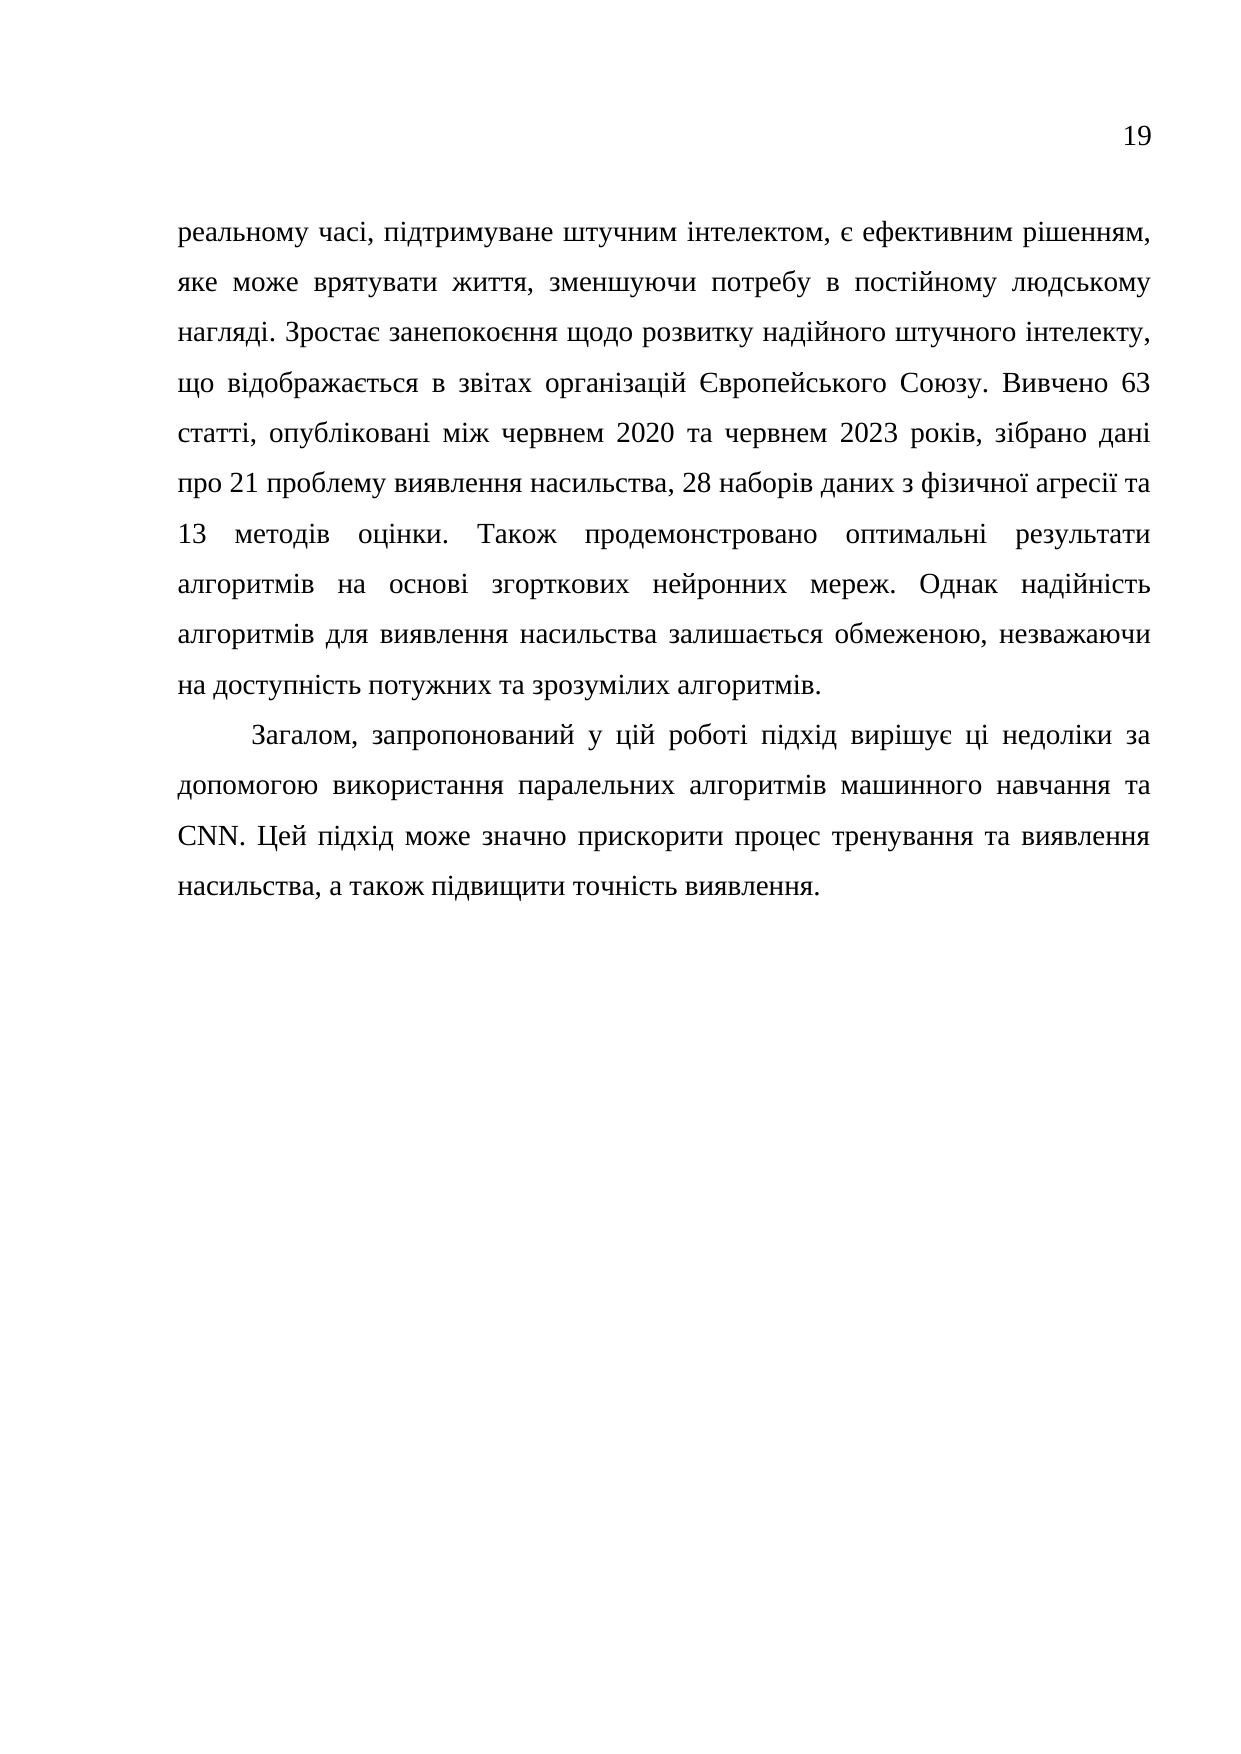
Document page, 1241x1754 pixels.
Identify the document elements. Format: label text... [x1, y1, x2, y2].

text реальному часі, підтримуване штучним інтелектом, є ефективним рішенням, яке може врятувати життя, зменшуючи потребу в постійному людському нагляді. Зростає занепокоєння щодо розвитку надійного штучного інтелекту, що відображається в звітах організацій Європейського Союзу. Вивчено 63 статті, опубліковані між червнем 2020 та червнем 2023 років, зібрано дані про 21 проблему виявлення насильства, 28 наборів даних з фізичної агресії та 13 методів оцінки. Також продемонстровано оптимальні результати алгоритмів на основі згорткових нейронних мереж. Однак надійність алгоритмів для виявлення насильства залишається обмеженою, незважаючи на доступність потужних та зрозумілих алгоритмів. [177, 214, 1152, 700]
text Загалом, запропонований у цій роботі підхід вирішує ці недоліки за допомогою використання паралельних алгоритмів машинного навчання та CNN. Цей підхід може значно прискорити процес тренування та виявлення насильства, а також підвищити точність виявлення. [177, 717, 1152, 902]
